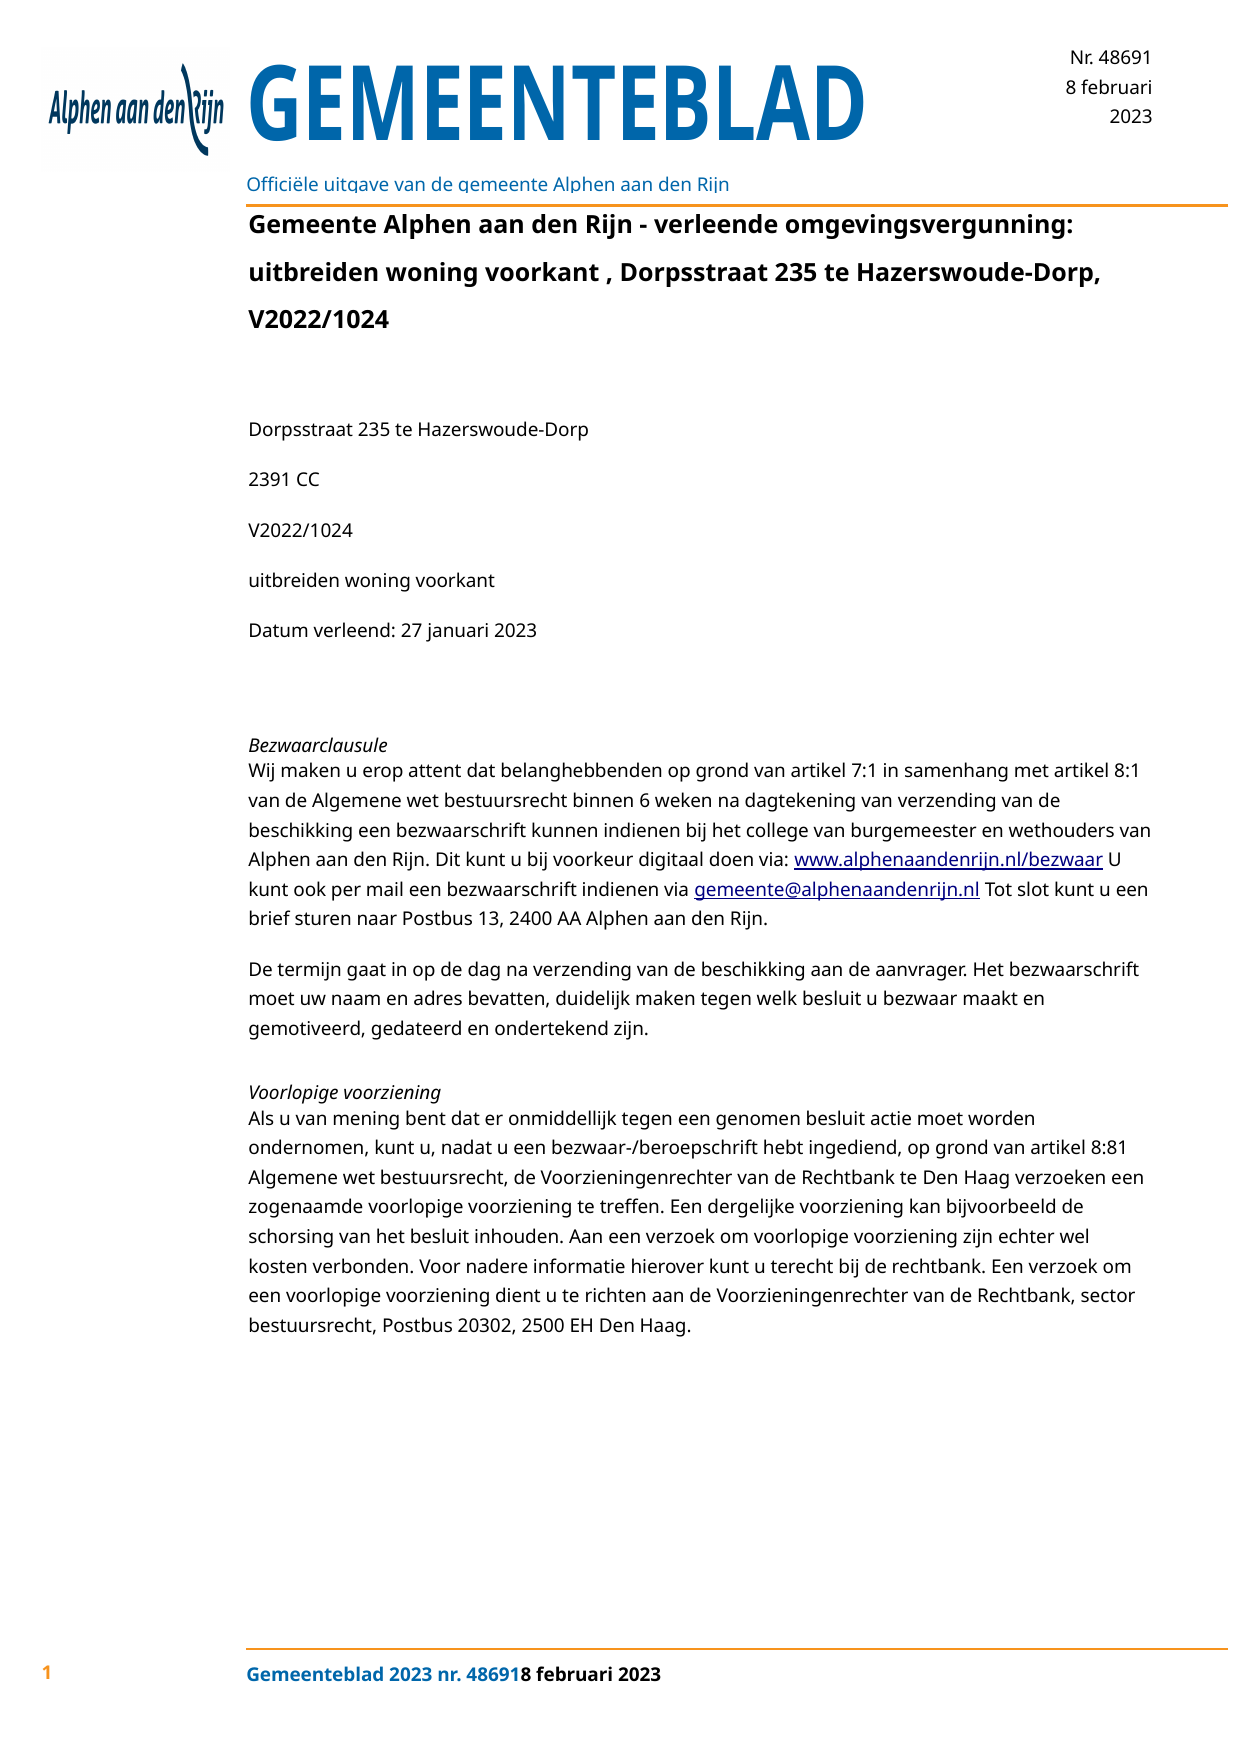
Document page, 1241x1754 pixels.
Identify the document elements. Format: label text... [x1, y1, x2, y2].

text Gemeente Alphen aan den Rijn - verleende omgevingsvergunning: uitbreiden woning voorkant , Dorpsstraat 235 te Hazerswoude-Dorp, V2022/1024 [248, 207, 1152, 336]
text Dorpsstraat 235 te Hazerswoude-Dorp [248, 416, 1152, 442]
picture [41, 47, 231, 172]
text 2391 CC [248, 466, 1152, 492]
text Wij maken u erop attent dat belanghebbenden op grond van artikel 7:1 in samenhang met artikel 8:1 van de Algemene wet bestuursrecht binnen 6 weken na dagtekening van verzending van de beschikking een bezwaarschrift kunnen indienen bij het college van burgemeester en wethouders van Alphen aan den Rijn. Dit kunt u bij voorkeur digitaal doen via: www.alphenaandenrijn.nl/bezwaar U kunt ook per mail een bezwaarschrift indienen via gemeente@alphenaandenrijn.nl Tot slot kunt u een brief sturen naar Postbus 13, 2400 AA Alphen aan den Rijn. [248, 758, 1152, 931]
text Datum verleend: 27 januari 2023 [248, 618, 1152, 643]
text De termijn gaat in op de dag na verzending van de beschikking aan de aanvrager. Het bezwaarschrift moet uw naam en adres bevatten, duidelijk maken tegen welk besluit u bezwaar maakt en gemotiveerd, gedateerd en ondertekend zijn. [248, 956, 1152, 1041]
text uitbreiden woning voorkant [248, 567, 1152, 593]
text Als u van mening bent dat er onmiddellijk tegen een genomen besluit actie moet worden ondernomen, kunt u, nadat u een bezwaar-/beroepschrift hebt ingediend, op grond van artikel 8:81 Algemene wet bestuursrecht, de Voorzieningenrechter van de Rechtbank te Den Haag verzoeken een zogenaamde voorlopige voorziening te treffen. Een dergelijke voorziening kan bijvoorbeeld de schorsing van het besluit inhouden. Aan een verzoek om voorlopige voorziening zijn echter wel kosten verbonden. Voor nadere informatie hierover kunt u terecht bij de rechtbank. Een verzoek om een voorlopige voorziening dient u te richten aan de Voorzieningenrechter van de Rechtbank, sector bestuursrecht, Postbus 20302, 2500 EH Den Haag. [248, 1105, 1152, 1338]
text V2022/1024 [248, 517, 1152, 542]
text Bezwaarclausule [248, 732, 1152, 758]
text Voorlopige voorziening [248, 1079, 1152, 1105]
